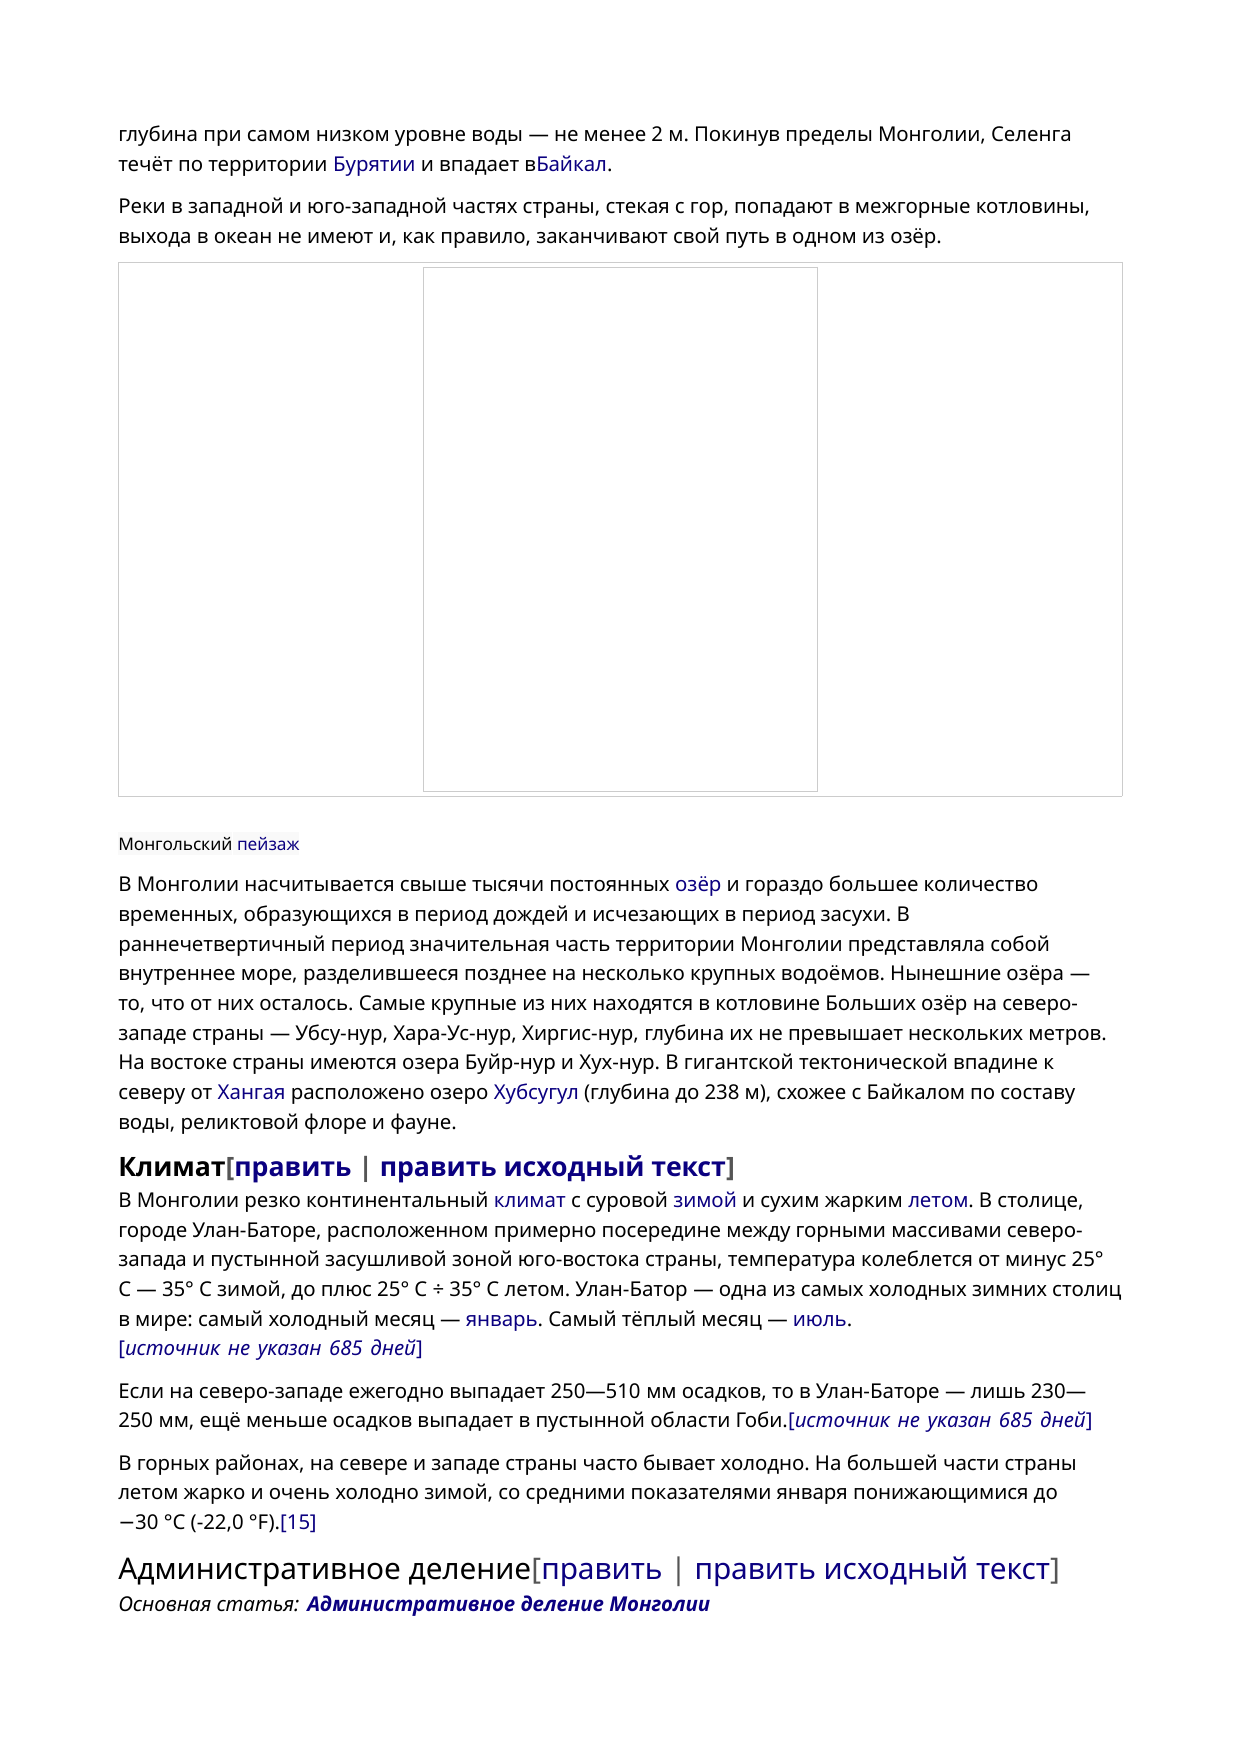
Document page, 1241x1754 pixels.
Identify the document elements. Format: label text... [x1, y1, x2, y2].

text Если на северо-западе ежегодно выпадает 250—510 мм осадков, то в Улан-Баторе — лишь 230—250 мм, ещё меньше осадков выпадает в пустынной области Гоби.[источник не указан 685 дней] [118, 1374, 1122, 1434]
text глубина при самом низком уровне воды — не менее 2 м. Покинув пределы Монголии, Селенга течёт по территории Бурятии и впадает вБайкал. [118, 118, 1122, 177]
text Реки в западной и юго-западной частях страны, стекая с гор, попадают в межгорные котловины, выхода в океан не имеют и, как правило, заканчивают свой путь в одном из озёр. [118, 190, 1122, 249]
text Монгольский пейзаж [118, 826, 1122, 855]
text В Монголии насчитывается свыше тысячи постоянных озёр и гораздо большее количество временных, образующихся в период дождей и исчезающих в период засухи. В раннечетвертичный период значительная часть территории Монголии представляла собой внутреннее море, разделившееся позднее на несколько крупных водоёмов. Нынешние озёра — то, что от них осталось. Самые крупные из них находятся в котловине Больших озёр на северо-западе страны — Убсу-нур, Хара-Ус-нур, Хиргис-нур, глубина их не превышает нескольких метров. На востоке страны имеются озера Буйр-нур и Хух-нур. В гигантской тектонической впадине к северу от Хангая расположено озеро Хубсугул (глубина до 238 м), схожее с Байкалом по составу воды, реликтовой флоре и фауне. [118, 868, 1122, 1135]
text Основная статья: Административное деление Монголии [118, 1588, 1122, 1618]
text В Монголии резко континентальный климат с суровой зимой и сухим жарким летом. В столице, городе Улан-Баторе, расположенном примерно посередине между горными массивами северо-запада и пустынной засушливой зоной юго-востока страны, температура колеблется от минус 25° С — 35° С зимой, до плюс 25° С ÷ 35° С летом. Улан-Батор — одна из самых холодных зимних столиц в мире: самый холодный месяц — январь. Самый тёплый месяц — июль.[источник не указан 685 дней] [118, 1184, 1122, 1362]
text В горных районах, на севере и западе страны часто бывает холодно. На большей части страны летом жарко и очень холодно зимой, со средними показателями января понижающимися до −30 °C (-22,0 °F).[15] [118, 1446, 1122, 1535]
subtitle Административное деление[править | править исходный текст] [118, 1548, 1122, 1588]
subtitle Климат[править | править исходный текст] [118, 1147, 1122, 1184]
